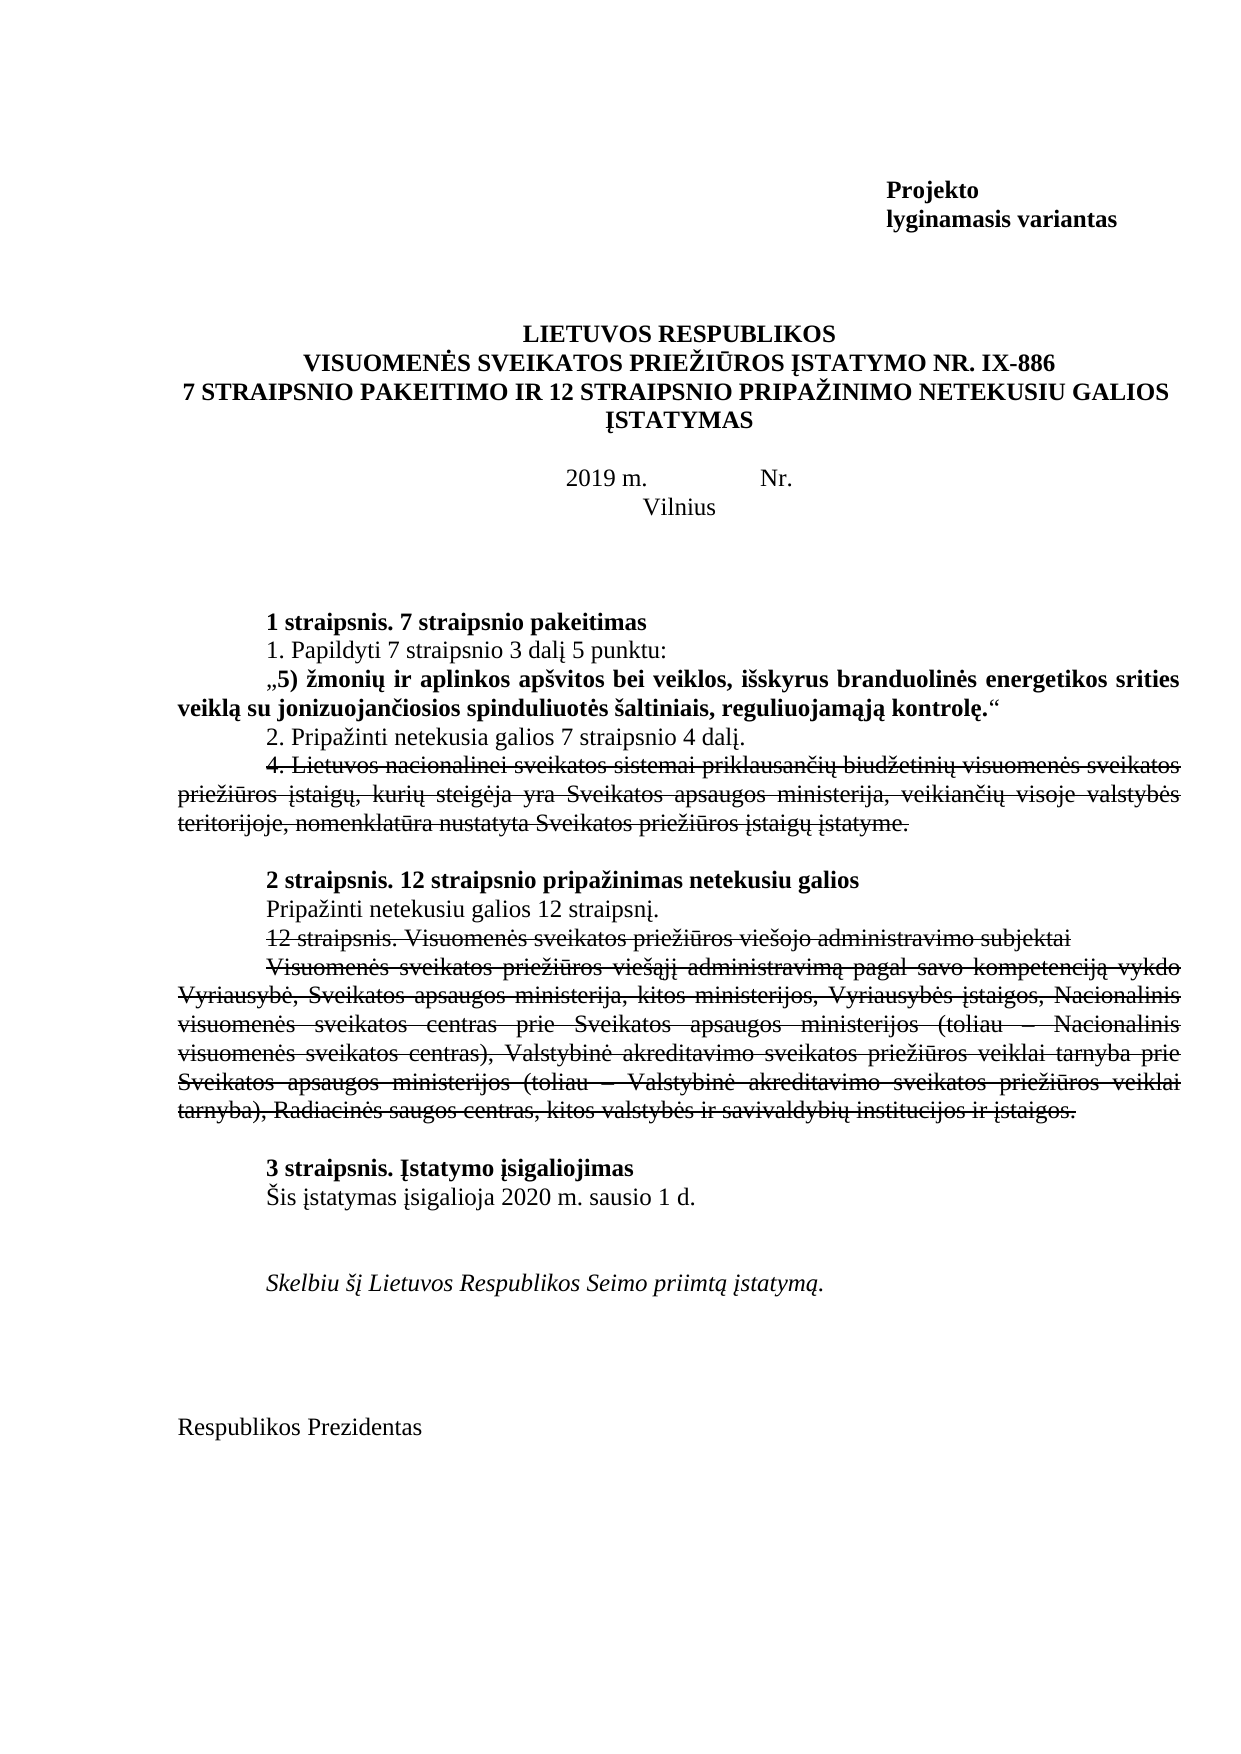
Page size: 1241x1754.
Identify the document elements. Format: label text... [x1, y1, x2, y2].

text 4. Lietuvos nacionalinei sveikatos sistemai priklausančių biudžetinių visuomenės sveikatos priežiūros įstaigų, kurių steigėja yra Sveikatos apsaugos ministerija, veikiančių visoje valstybės teritorijoje, nomenklatūra nustatyta Sveikatos priežiūros įstaigų įstatyme. [177, 796, 1181, 837]
text LIETUVOS RESPUBLIKOS [177, 319, 1181, 348]
text Skelbiu šį Lietuvos Respublikos Seimo priimtą įstatymą. [177, 1268, 1181, 1297]
text 12 straipsnis. Visuomenės sveikatos priežiūros viešojo administravimo subjektai [177, 923, 1181, 952]
text „5) žmonių ir aplinkos apšvitos bei veiklos, išskyrus branduolinės energetikos srities veiklą su jonizuojančiosios spinduliuotės šaltiniais, reguliuojamąją kontrolę.“ [177, 664, 1181, 722]
text Visuomenės sveikatos priežiūros viešąjį administravimą pagal savo kompetenciją vykdo Vyriausybė, Sveikatos apsaugos ministerija, kitos ministerijos, Vyriausybės įstaigos, Nacionalinis visuomenės sveikatos centras prie Sveikatos apsaugos ministerijos (toliau – Nacionalinis visuomenės sveikatos centras), Valstybinė akreditavimo sveikatos priežiūros veiklai tarnyba prie Sveikatos apsaugos ministerijos (toliau – Valstybinė akreditavimo sveikatos priežiūros veiklai tarnyba), Radiacinės saugos centras, kitos valstybės ir savivaldybių institucijos ir įstaigos. [177, 1055, 1181, 1082]
text 4. Lietuvos nacionalinei sveikatos sistemai priklausančių biudžetinių visuomenės sveikatos priežiūros įstaigų, kurių steigėja yra Sveikatos apsaugos ministerija, veikiančių visoje valstybės teritorijoje, nomenklatūra nustatyta Sveikatos priežiūros įstaigų įstatyme. [177, 751, 1181, 795]
text VISUOMENĖS SVEIKATOS PRIEŽIŪROS ĮSTATYMO NR. IX-886 [177, 348, 1181, 377]
text lyginamasis variantas [886, 204, 1181, 233]
text 2. Pripažinti netekusia galios 7 straipsnio 4 dalį. [177, 722, 1181, 751]
text 1. Papildyti 7 straipsnio 3 dalį 5 punktu: [177, 636, 1181, 664]
text 1 straipsnis. 7 straipsnio pakeitimas [177, 607, 1181, 636]
text Visuomenės sveikatos priežiūros viešąjį administravimą pagal savo kompetenciją vykdo Vyriausybė, Sveikatos apsaugos ministerija, kitos ministerijos, Vyriausybės įstaigos, Nacionalinis visuomenės sveikatos centras prie Sveikatos apsaugos ministerijos (toliau – Nacionalinis visuomenės sveikatos centras), Valstybinė akreditavimo sveikatos priežiūros veiklai tarnyba prie Sveikatos apsaugos ministerijos (toliau – Valstybinė akreditavimo sveikatos priežiūros veiklai tarnyba), Radiacinės saugos centras, kitos valstybės ir savivaldybių institucijos ir įstaigos. [177, 997, 1181, 1025]
text 2 straipsnis. 12 straipsnio pripažinimas netekusiu galios [177, 866, 1181, 894]
text 7 STRAIPSNIO PAKEITIMO IR 12 STRAIPSNIO PRIPAŽINIMO NETEKUSIU GALIOS [177, 377, 1181, 406]
text Visuomenės sveikatos priežiūros viešąjį administravimą pagal savo kompetenciją vykdo Vyriausybė, Sveikatos apsaugos ministerija, kitos ministerijos, Vyriausybės įstaigos, Nacionalinis visuomenės sveikatos centras prie Sveikatos apsaugos ministerijos (toliau – Nacionalinis visuomenės sveikatos centras), Valstybinė akreditavimo sveikatos priežiūros veiklai tarnyba prie Sveikatos apsaugos ministerijos (toliau – Valstybinė akreditavimo sveikatos priežiūros veiklai tarnyba), Radiacinės saugos centras, kitos valstybės ir savivaldybių institucijos ir įstaigos. [177, 952, 1181, 996]
text Vilnius [177, 492, 1181, 521]
text Visuomenės sveikatos priežiūros viešąjį administravimą pagal savo kompetenciją vykdo Vyriausybė, Sveikatos apsaugos ministerija, kitos ministerijos, Vyriausybės įstaigos, Nacionalinis visuomenės sveikatos centras prie Sveikatos apsaugos ministerijos (toliau – Nacionalinis visuomenės sveikatos centras), Valstybinė akreditavimo sveikatos priežiūros veiklai tarnyba prie Sveikatos apsaugos ministerijos (toliau – Valstybinė akreditavimo sveikatos priežiūros veiklai tarnyba), Radiacinės saugos centras, kitos valstybės ir savivaldybių institucijos ir įstaigos. [177, 1026, 1181, 1054]
text ĮSTATYMAS [177, 406, 1181, 434]
text Respublikos Prezidentas [177, 1412, 1181, 1441]
text Pripažinti netekusiu galios 12 straipsnį. [177, 894, 1181, 923]
text Šis įstatymas įsigalioja 2020 m. sausio 1 d. [177, 1182, 1181, 1211]
text Projekto [886, 176, 1181, 204]
text Visuomenės sveikatos priežiūros viešąjį administravimą pagal savo kompetenciją vykdo Vyriausybė, Sveikatos apsaugos ministerija, kitos ministerijos, Vyriausybės įstaigos, Nacionalinis visuomenės sveikatos centras prie Sveikatos apsaugos ministerijos (toliau – Nacionalinis visuomenės sveikatos centras), Valstybinė akreditavimo sveikatos priežiūros veiklai tarnyba prie Sveikatos apsaugos ministerijos (toliau – Valstybinė akreditavimo sveikatos priežiūros veiklai tarnyba), Radiacinės saugos centras, kitos valstybės ir savivaldybių institucijos ir įstaigos. [177, 1083, 1181, 1124]
text 3 straipsnis. Įstatymo įsigaliojimas [177, 1153, 1181, 1182]
text 2019 m. Nr. [177, 463, 1181, 492]
